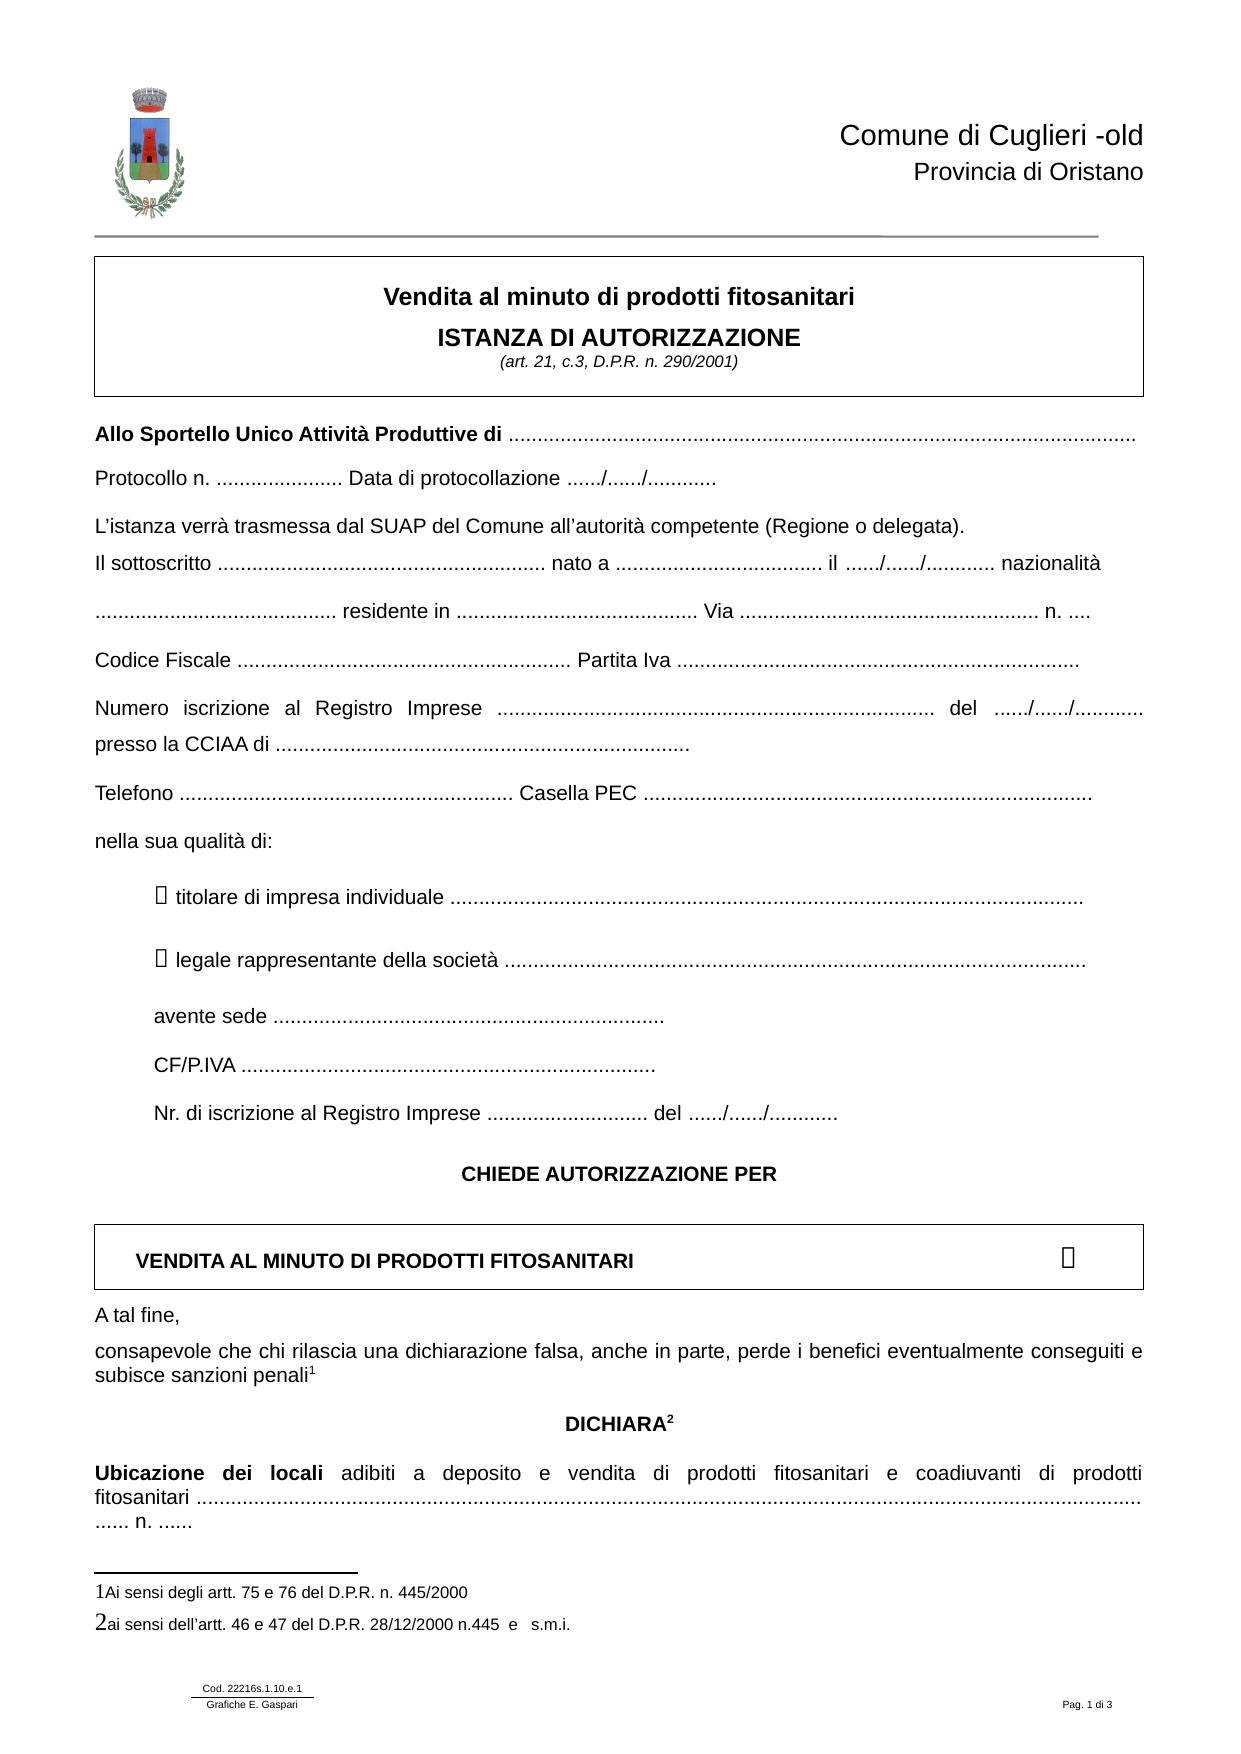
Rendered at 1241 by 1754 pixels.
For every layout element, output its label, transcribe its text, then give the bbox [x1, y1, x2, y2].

text Protocollo n. ...................... Data di protocollazione ....../....../............ [94, 466, 1144, 490]
text .......................................... residente in .......................................... Via .................................................... n. .... [94, 599, 1144, 623]
text Numero iscrizione al Registro Imprese ............................................................................ del ....../....../............ presso la CCIAA di ........................................................................ [94, 696, 1144, 756]
text ai sensi dell’artt. 46 e 47 del D.P.R. 28/12/2000 n.445 e s.m.i. [94, 1607, 1144, 1636]
text Allo Sportello Unico Attività Produttive di ............................................................................................................. [94, 422, 1144, 446]
text consapevole che chi rilascia una dichiarazione falsa, anche in parte, perde i benefici eventualmente conseguiti e subisce sanzioni penali [94, 1339, 1144, 1387]
text  titolare di impresa individuale .............................................................................................................. [153, 877, 1144, 911]
text  legale rappresentante della società ..................................................................................................... [153, 941, 1144, 975]
text A tal fine, [94, 1303, 1144, 1327]
text DICHIARA [94, 1412, 1144, 1436]
text Il sottoscritto ......................................................... nato a .................................... il ....../....../............ nazionalità [94, 551, 1144, 575]
text Ubicazione dei locali adibiti a deposito e vendita di prodotti fitosanitari e coadiuvanti di prodotti fitosanitari .......................................................................................................................................................................... n. ...... [94, 1461, 1144, 1533]
text avente sede .................................................................... [153, 1004, 1144, 1028]
text nella sua qualità di: [94, 829, 1144, 853]
table_header Vendita al minuto di prodotti fitosanitari ISTANZA DI AUTORIZZAZIONE (art. 21, c.3, D.P.R. n. 290/2001) [95, 257, 1143, 396]
text Codice Fiscale .......................................................... Partita Iva ...................................................................... [94, 648, 1144, 672]
text Telefono .......................................................... Casella PEC .............................................................................. [94, 780, 1144, 804]
text Nr. di iscrizione al Registro Imprese ............................ del ....../....../............ [153, 1101, 1144, 1125]
text L’istanza verrà trasmessa dal SUAP del Comune all’autorità competente (Regione o delegata). [94, 514, 1144, 538]
text Ai sensi degli artt. 75 e 76 del D.P.R. n. 445/2000 [94, 1579, 1144, 1603]
text CF/P.IVA ........................................................................ [153, 1053, 1144, 1077]
text Provincia di Oristano [200, 157, 1144, 185]
table_header VENDITA AL MINUTO DI PRODOTTI FITOSANITARI  [95, 1225, 1143, 1289]
picture [98, 87, 200, 219]
text CHIEDE AUTORIZZAZIONE PER [94, 1162, 1144, 1186]
text Comune di Cuglieri -old [200, 118, 1144, 152]
